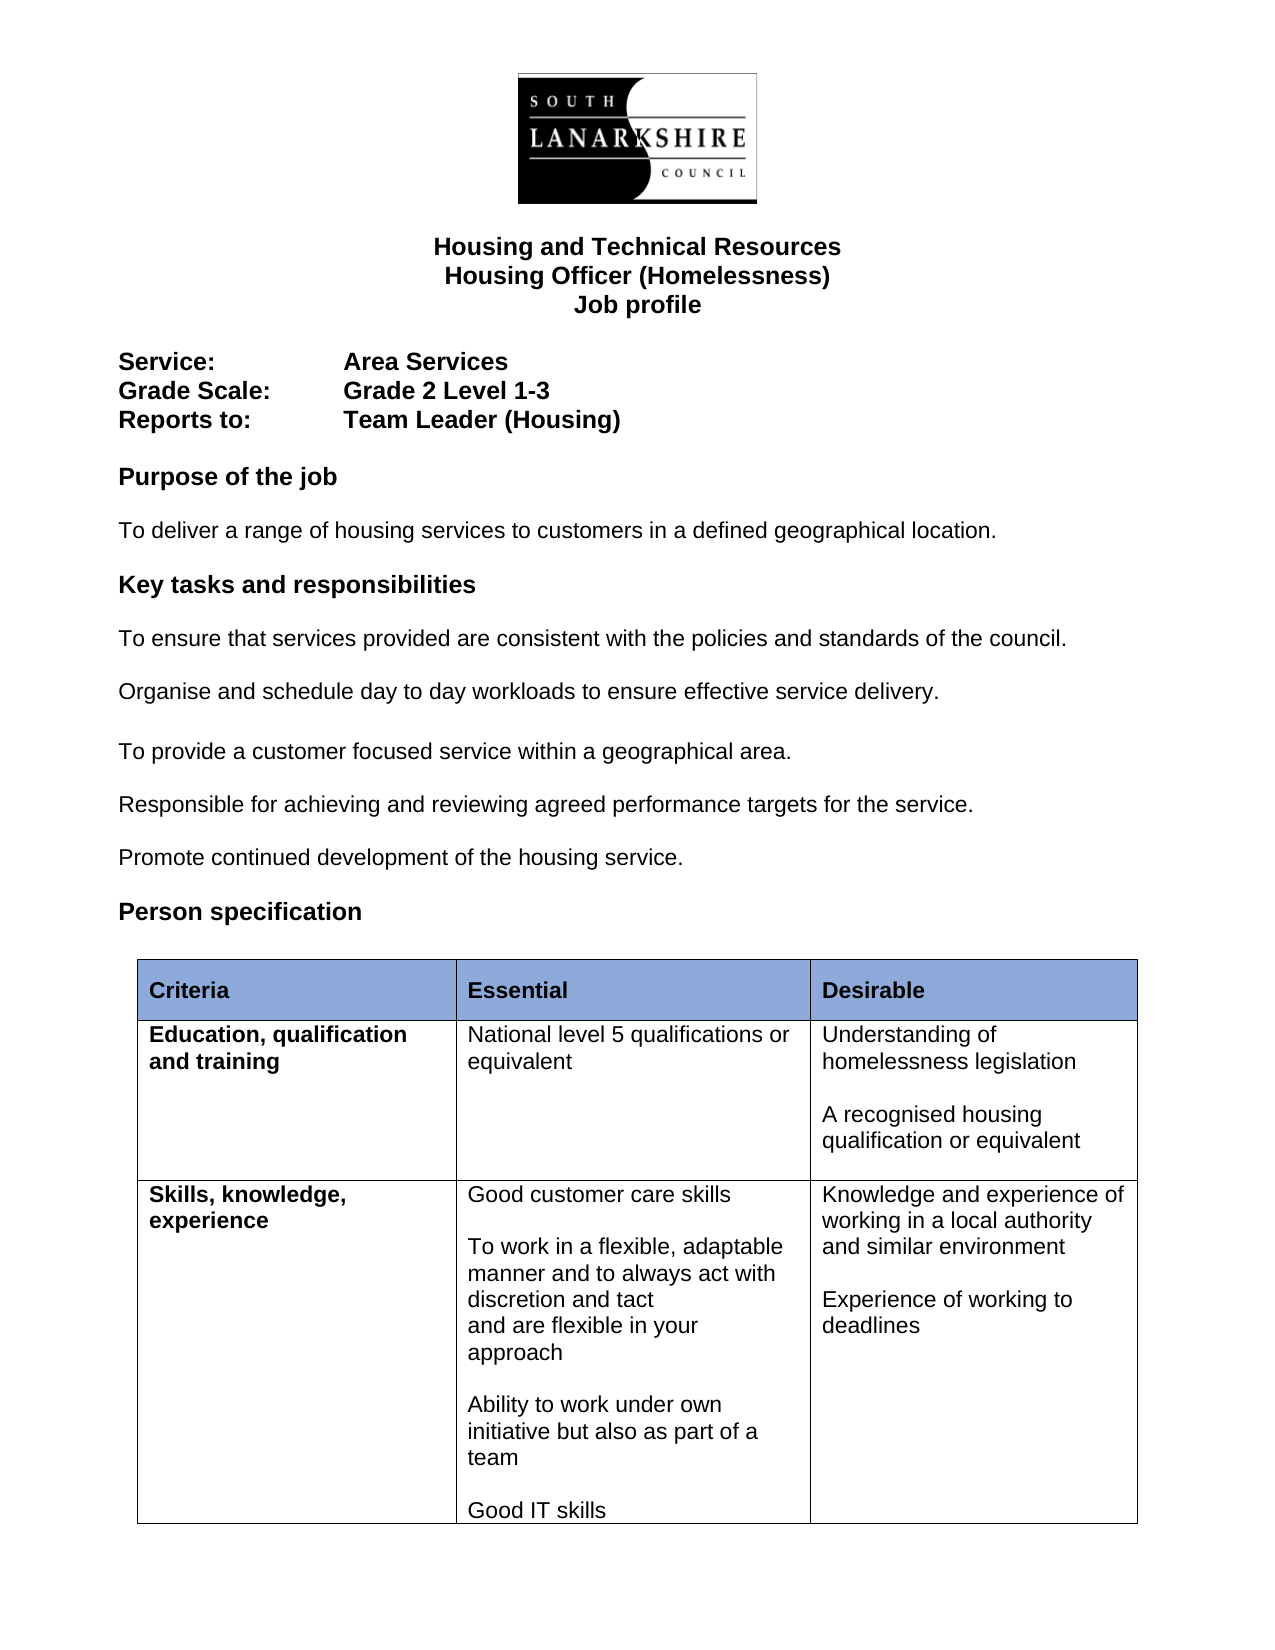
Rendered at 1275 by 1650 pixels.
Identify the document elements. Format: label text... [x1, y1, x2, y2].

text Reports to: Team Leader (Housing) [118, 405, 1157, 433]
subtitle Key tasks and responsibilities [118, 570, 1157, 599]
table_cell Skills, knowledge, experience [138, 1181, 456, 1523]
table_header Essential [457, 960, 810, 1020]
table_header Criteria [138, 960, 456, 1020]
text To ensure that services provided are consistent with the policies and standards of the council. [118, 625, 1157, 652]
text Responsible for achieving and reviewing agreed performance targets for the service. [118, 791, 1157, 817]
text Grade Scale: Grade 2 Level 1-3 [118, 376, 1157, 405]
table_cell Knowledge and experience of working in a local authority and similar environment Experience of working to deadlines [811, 1181, 1137, 1523]
text To deliver a range of housing services to customers in a defined geographical location. [118, 517, 1157, 544]
subtitle Person specification [118, 896, 1157, 925]
table_cell Education, qualification and training [138, 1021, 456, 1179]
text Promote continued development of the housing service. [118, 844, 1157, 870]
text Organise and schedule day to day workloads to ensure effective service delivery. [118, 678, 1157, 704]
subtitle Purpose of the job [118, 462, 1157, 491]
table_cell Good customer care skills To work in a flexible, adaptable manner and to always act with discretion and tact and are flexible in your approach Ability to work under own initiative but also as part of a team Good IT skills [457, 1181, 810, 1523]
table_cell National level 5 qualifications or equivalent [457, 1021, 810, 1179]
table_header Desirable [811, 960, 1137, 1020]
table_cell Understanding of homelessness legislation A recognised housing qualification or equivalent [811, 1021, 1137, 1179]
subtitle Housing and Technical Resources Housing Officer (Homelessness) Job profile [118, 232, 1157, 318]
text To provide a customer focused service within a geographical area. [118, 738, 1157, 765]
text Service: Area Services [118, 347, 1157, 376]
